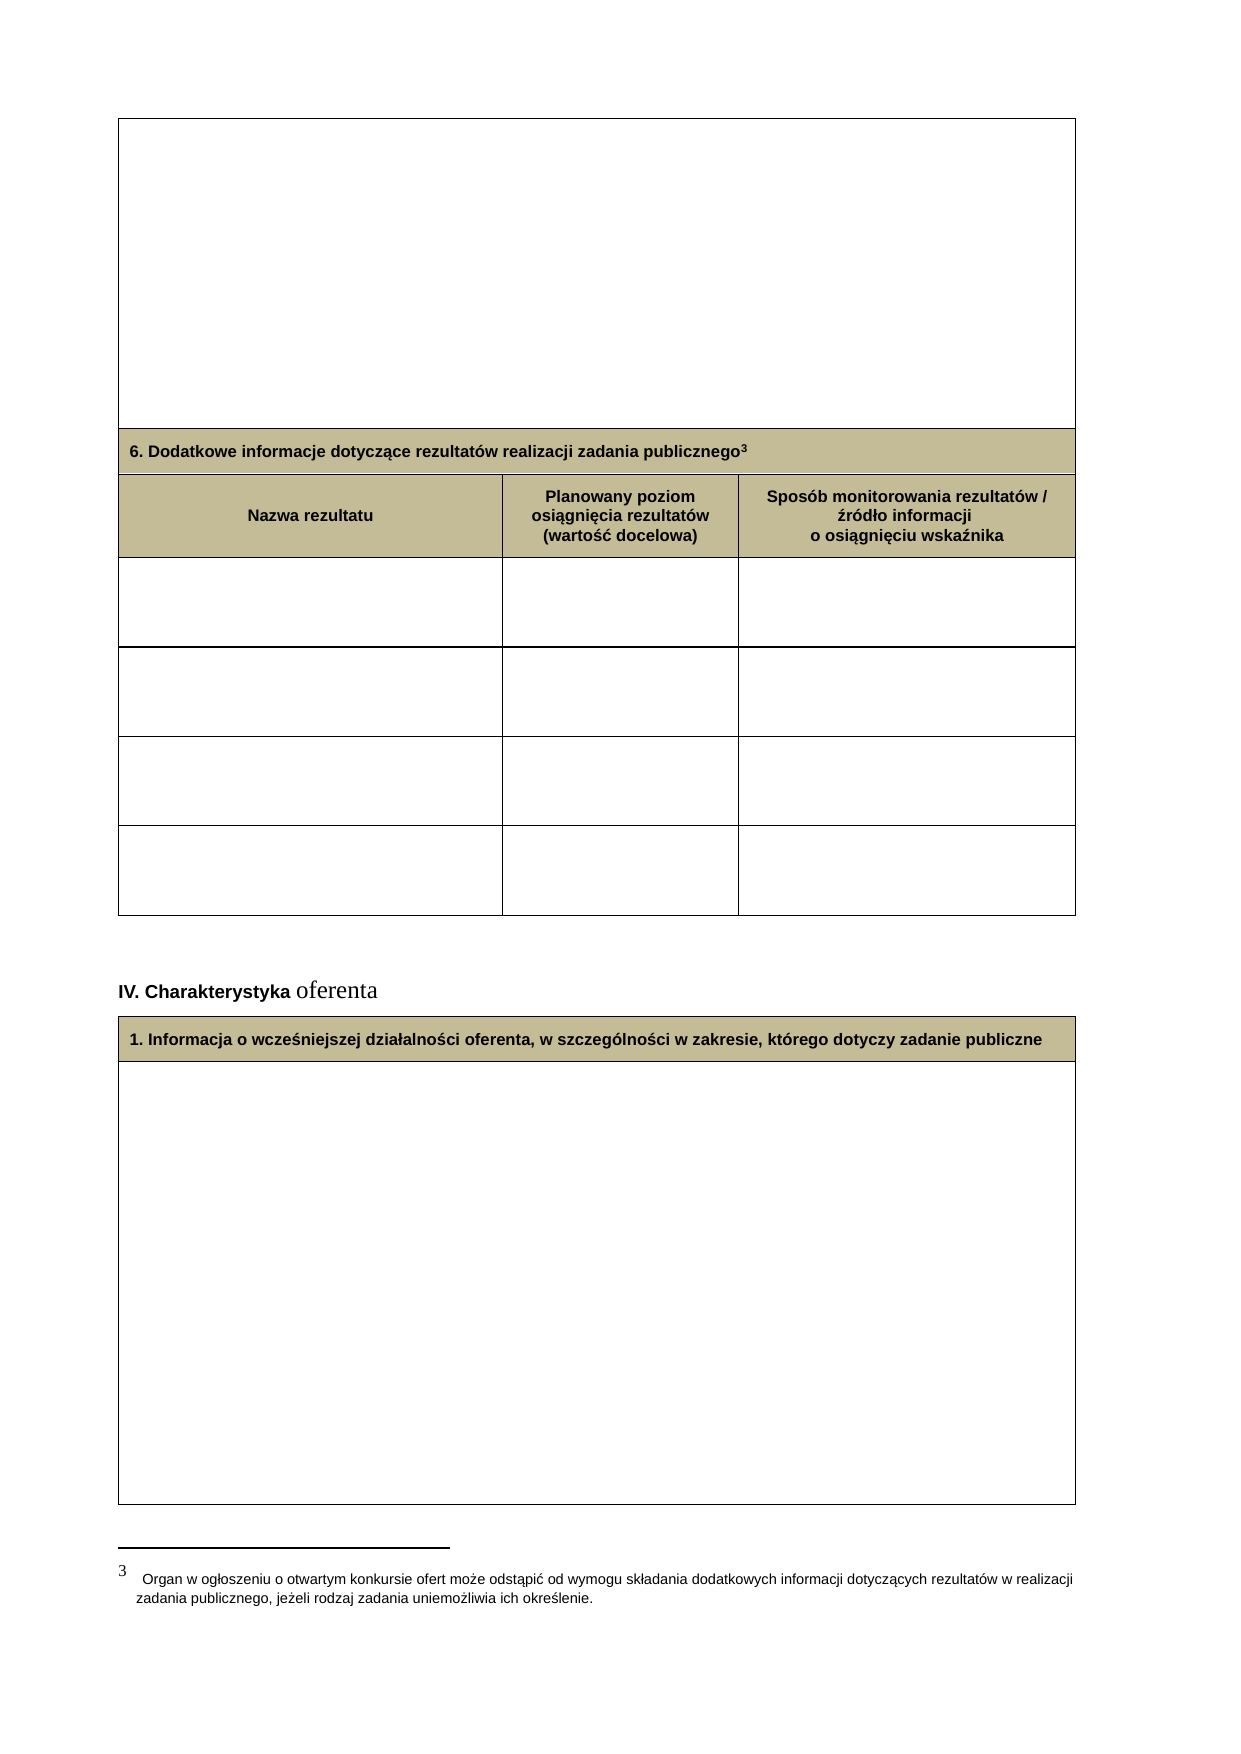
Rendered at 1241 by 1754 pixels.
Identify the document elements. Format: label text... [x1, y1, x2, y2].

table_cell [739, 648, 1075, 736]
table_cell [119, 1062, 1075, 1504]
table_cell [739, 737, 1075, 825]
table_cell [739, 826, 1075, 914]
table_cell [119, 826, 502, 914]
table_cell [119, 558, 502, 646]
table_cell [503, 826, 738, 914]
table_cell [119, 737, 502, 825]
text IV. Charakterystyka oferenta [118, 975, 1122, 1003]
table_cell [503, 648, 738, 736]
table_cell [119, 119, 1075, 428]
table_cell 6. Dodatkowe informacje dotyczące rezultatów realizacji zadania publicznego [119, 429, 1075, 473]
table_cell [503, 737, 738, 825]
table_cell [119, 648, 502, 736]
table_header 1. Informacja o wcześniejszej działalności oferenta, w szczególności w zakresie, którego dotyczy zadanie publiczne [119, 1017, 1075, 1061]
table_cell [503, 558, 738, 646]
table_cell Planowany poziom osiągnięcia rezultatów (wartość docelowa) [503, 475, 738, 557]
table_cell [739, 558, 1075, 646]
table_cell Nazwa rezultatu [119, 475, 502, 557]
table_cell Sposób monitorowania rezultatów / źródło informacji o osiągnięciu wskaźnika [739, 475, 1075, 557]
